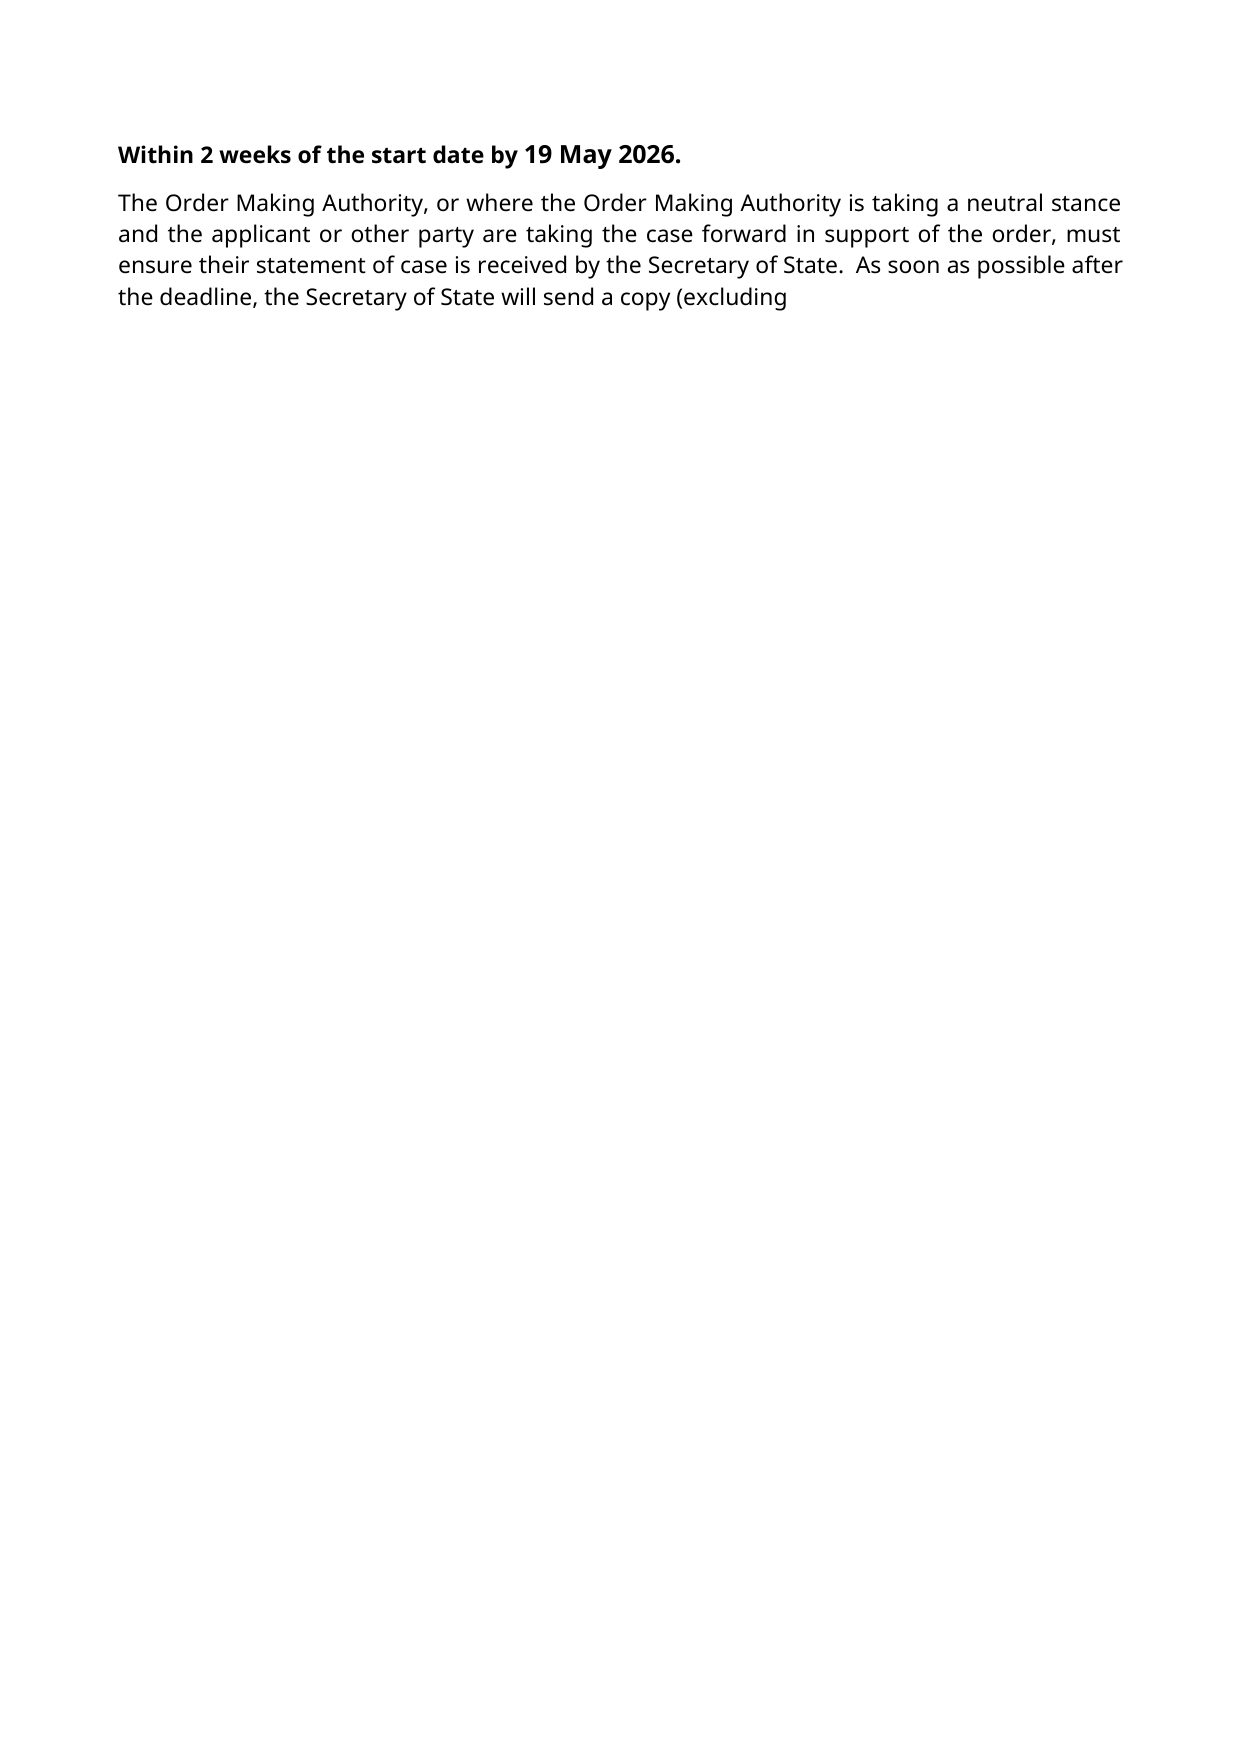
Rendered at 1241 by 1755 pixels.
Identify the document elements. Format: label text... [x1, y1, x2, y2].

text The Order Making Authority, or where the Order Making Authority is taking a neutral stance and the applicant or other party are taking the case forward in support of the order, must ensure their statement of case is received by the Secretary of State. As soon as possible after the deadline, the Secretary of State will send a copy (excluding [118, 187, 1123, 312]
text Within 2 weeks of the start date by 19 May 2026. [118, 139, 1137, 170]
